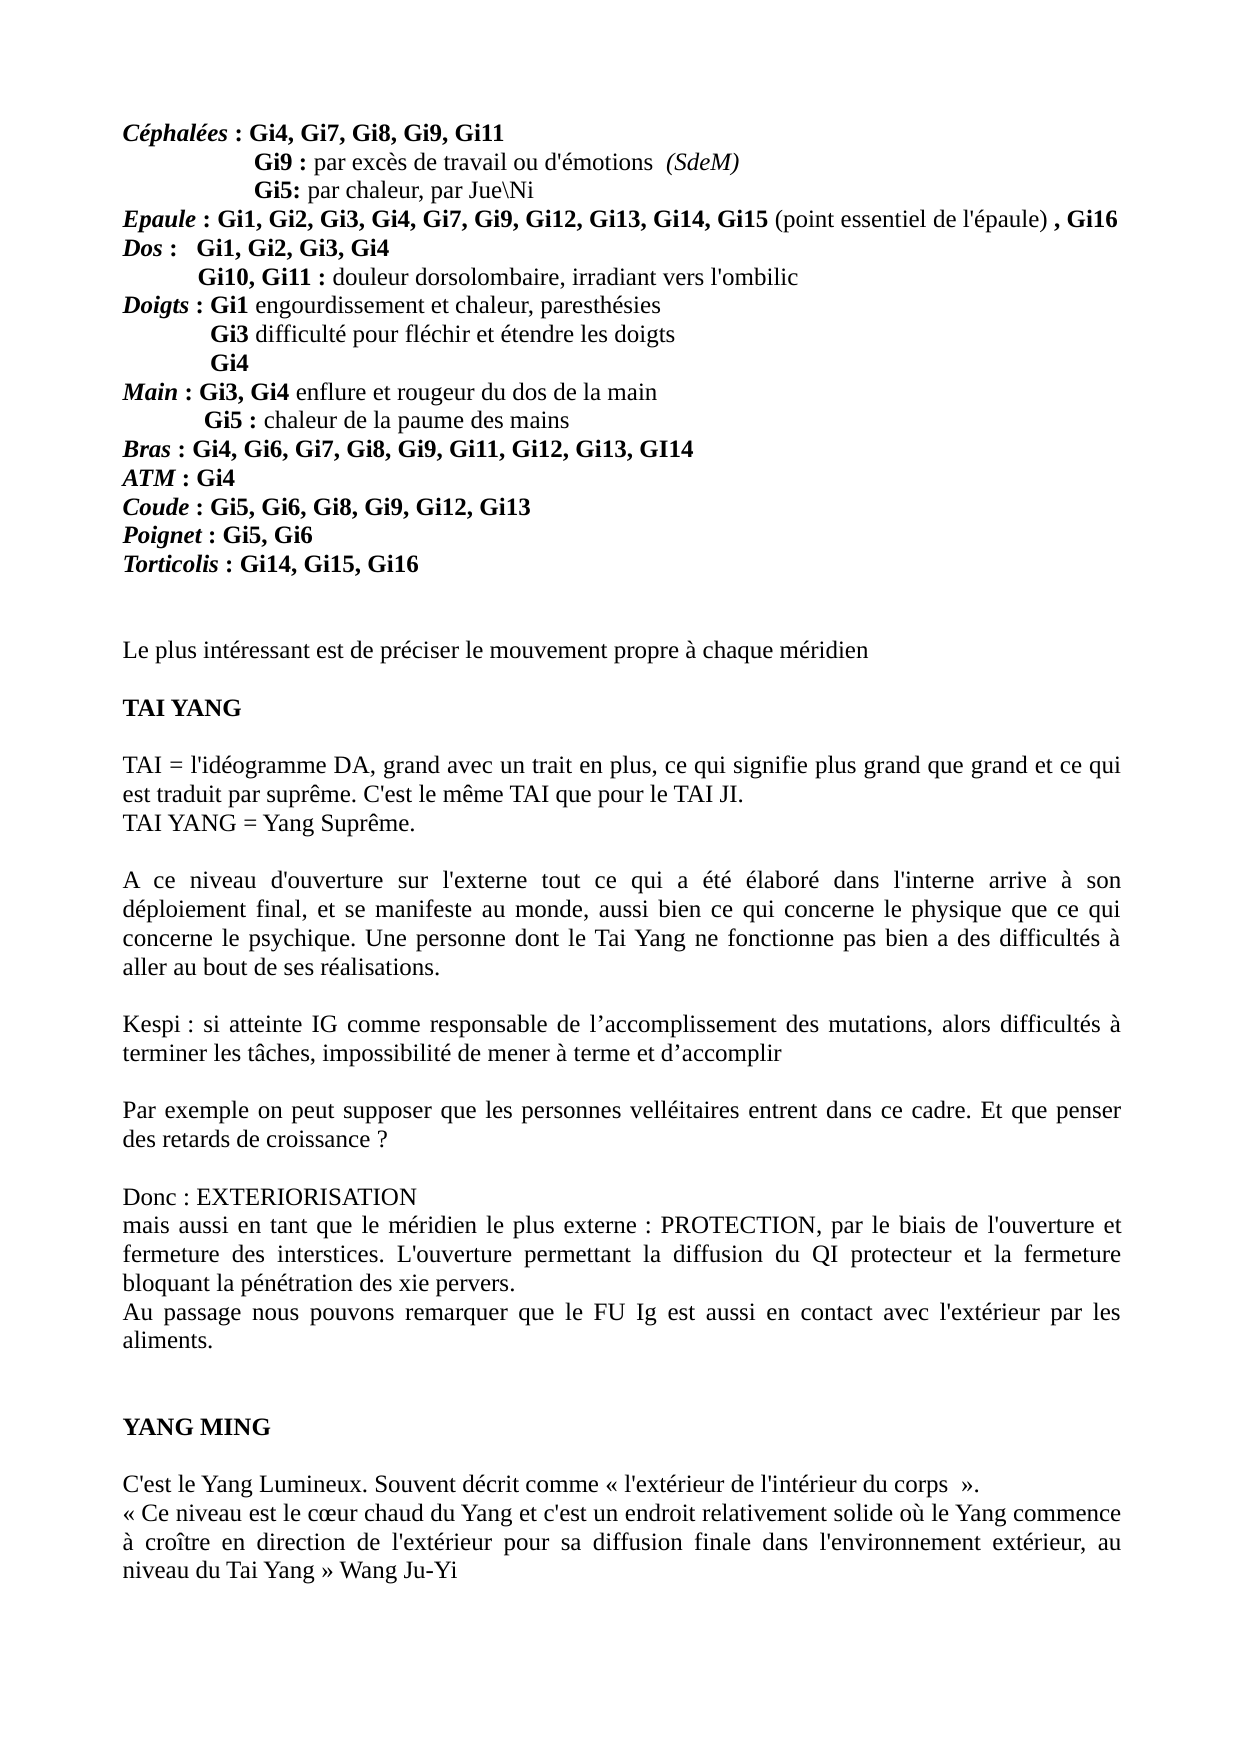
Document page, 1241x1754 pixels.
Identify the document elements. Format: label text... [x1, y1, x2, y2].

text Gi5: par chaleur, par Jue\Ni [122, 176, 1122, 204]
text TAI YANG [122, 693, 1122, 722]
text Doigts : Gi1 engourdissement et chaleur, paresthésies [122, 291, 1122, 319]
text Kespi : si atteinte IG comme responsable de l’accomplissement des mutations, alors difficultés à terminer les tâches, impossibilité de mener à terme et d’accomplir [122, 1009, 1122, 1067]
text ATM : Gi4 [122, 463, 1122, 492]
text Par exemple on peut supposer que les personnes velléitaires entrent dans ce cadre. Et que penser des retards de croissance ? [122, 1096, 1122, 1153]
text mais aussi en tant que le méridien le plus externe : PROTECTION, par le biais de l'ouverture et fermeture des interstices. L'ouverture permettant la diffusion du QI protecteur et la fermeture bloquant la pénétration des xie pervers. [122, 1211, 1122, 1297]
text TAI = l'idéogramme DA, grand avec un trait en plus, ce qui signifie plus grand que grand et ce qui est traduit par suprême. C'est le même TAI que pour le TAI JI. [122, 751, 1122, 808]
text Gi5 : chaleur de la paume des mains [122, 406, 1122, 434]
text Gi9 : par excès de travail ou d'émotions (SdeM) [122, 147, 1122, 176]
text YANG MING [122, 1412, 1122, 1441]
text Bras : Gi4, Gi6, Gi7, Gi8, Gi9, Gi11, Gi12, Gi13, GI14 [122, 434, 1122, 463]
text Gi3 difficulté pour fléchir et étendre les doigts [122, 319, 1122, 348]
text Torticolis : Gi14, Gi15, Gi16 [122, 549, 1122, 578]
text Donc : EXTERIORISATION [122, 1182, 1122, 1211]
text Coude : Gi5, Gi6, Gi8, Gi9, Gi12, Gi13 [122, 492, 1122, 521]
text Céphalées : Gi4, Gi7, Gi8, Gi9, Gi11 [122, 118, 1122, 147]
text A ce niveau d'ouverture sur l'externe tout ce qui a été élaboré dans l'interne arrive à son déploiement final, et se manifeste au monde, aussi bien ce qui concerne le physique que ce qui concerne le psychique. Une personne dont le Tai Yang ne fonctionne pas bien a des difficultés à aller au bout de ses réalisations. [122, 866, 1122, 981]
text Au passage nous pouvons remarquer que le FU Ig est aussi en contact avec l'extérieur par les aliments. [122, 1297, 1122, 1354]
text TAI YANG = Yang Suprême. [122, 808, 1122, 837]
text Le plus intéressant est de préciser le mouvement propre à chaque méridien [122, 636, 1122, 664]
text Gi10, Gi11 : douleur dorsolombaire, irradiant vers l'ombilic [122, 262, 1122, 291]
text C'est le Yang Lumineux. Souvent décrit comme « l'extérieur de l'intérieur du corps ». [122, 1469, 1122, 1498]
text Poignet : Gi5, Gi6 [122, 521, 1122, 549]
text Epaule : Gi1, Gi2, Gi3, Gi4, Gi7, Gi9, Gi12, Gi13, Gi14, Gi15 (point essentiel de l'épaule) , Gi16 [122, 204, 1122, 233]
text « Ce niveau est le cœur chaud du Yang et c'est un endroit relativement solide où le Yang commence à croître en direction de l'extérieur pour sa diffusion finale dans l'environnement extérieur, au niveau du Tai Yang » Wang Ju-Yi [122, 1498, 1122, 1584]
text Gi4 [122, 348, 1122, 377]
text Main : Gi3, Gi4 enflure et rougeur du dos de la main [122, 377, 1122, 406]
text Dos : Gi1, Gi2, Gi3, Gi4 [122, 233, 1122, 262]
